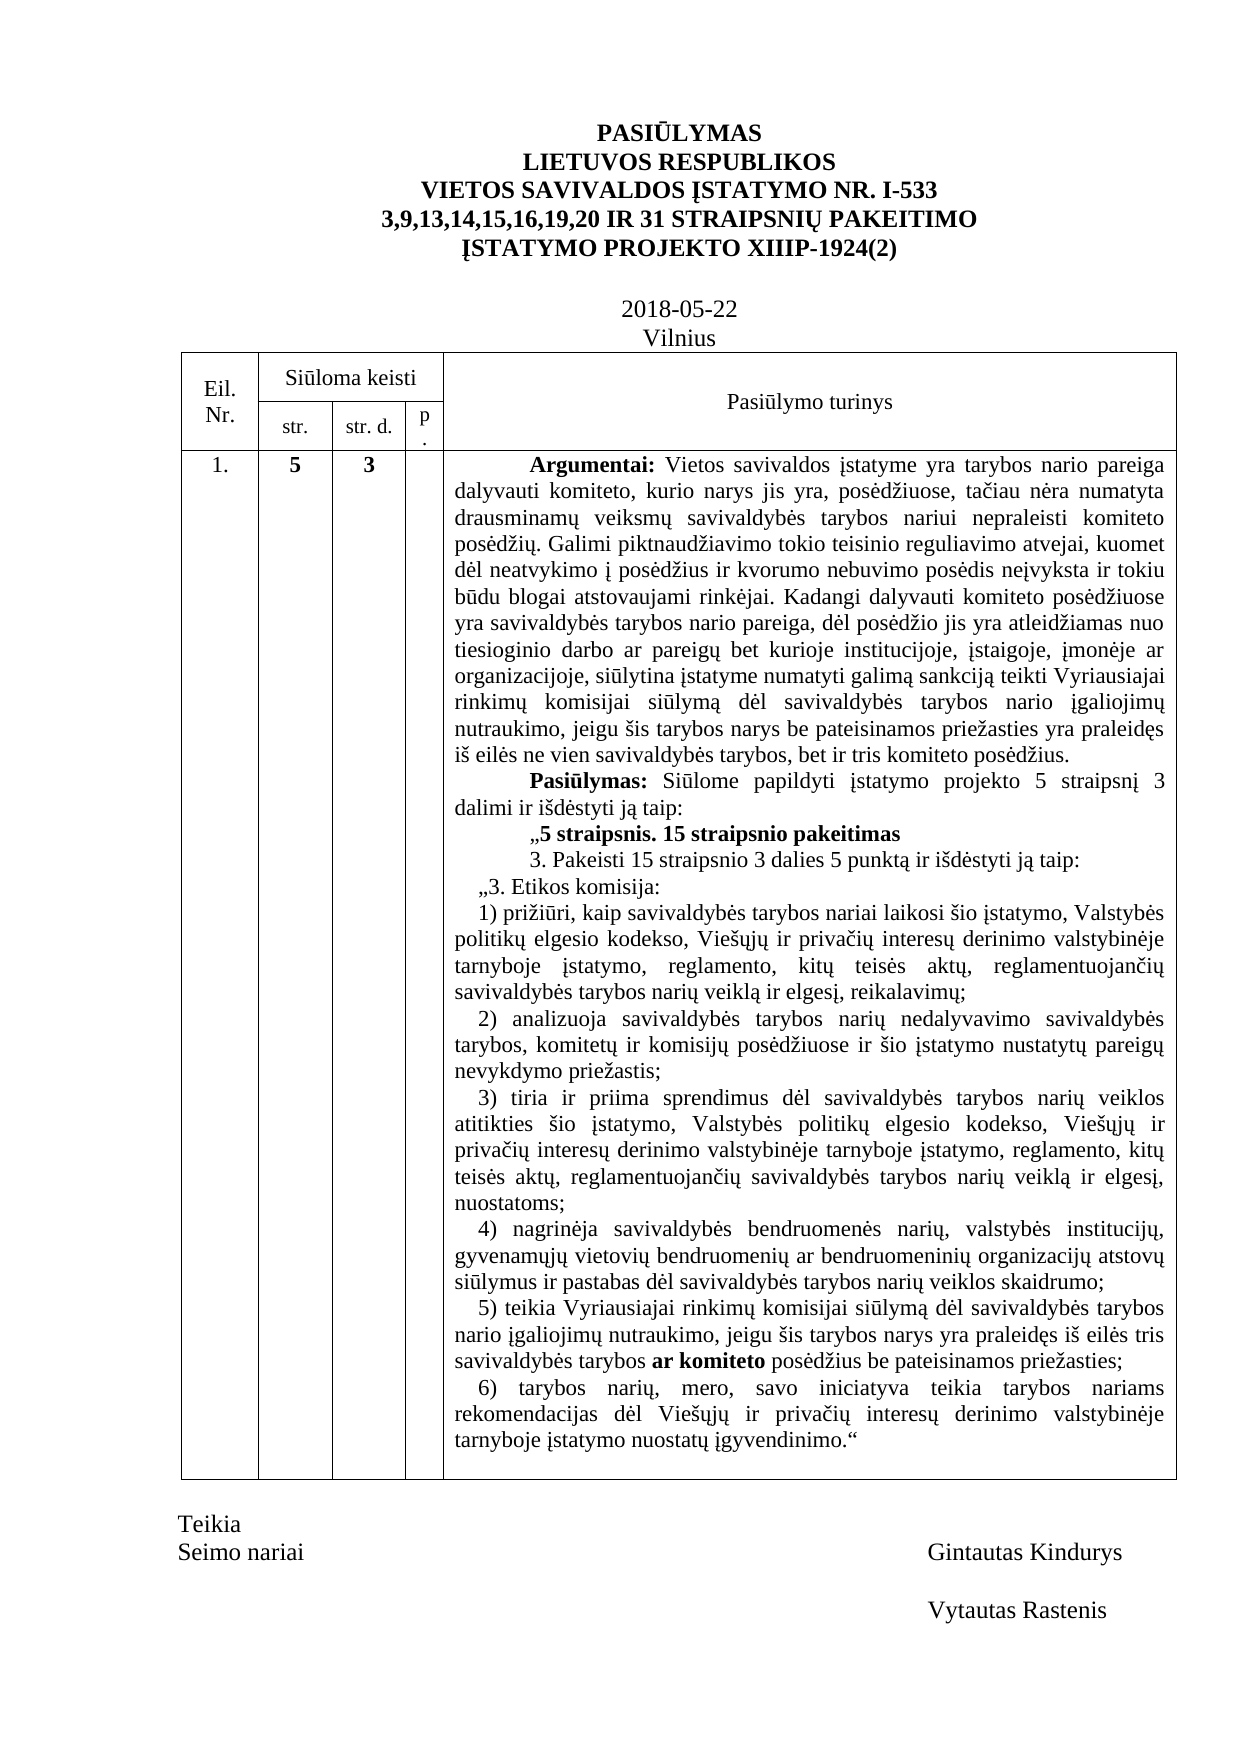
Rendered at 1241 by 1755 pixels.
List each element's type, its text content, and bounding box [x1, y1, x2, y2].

table_cell Argumentai: Vietos savivaldos įstatyme yra tarybos nario pareiga dalyvauti komiteto, kurio narys jis yra, posėdžiuose, tačiau nėra numatyta drausminamų veiksmų savivaldybės tarybos nariui nepraleisti komiteto posėdžių. Galimi piktnaudžiavimo tokio teisinio reguliavimo atvejai, kuomet dėl neatvykimo į posėdžius ir kvorumo nebuvimo posėdis neįvyksta ir tokiu būdu blogai atstovaujami rinkėjai. Kadangi dalyvauti komiteto posėdžiuose yra savivaldybės tarybos nario pareiga, dėl posėdžio jis yra atleidžiamas nuo tiesioginio darbo ar pareigų bet kurioje institucijoje, įstaigoje, įmonėje ar organizacijoje, siūlytina įstatyme numatyti galimą sankciją teikti Vyriausiajai rinkimų komisijai siūlymą dėl savivaldybės tarybos nario įgaliojimų nutraukimo, jeigu šis tarybos narys be pateisinamos priežasties yra praleidęs iš eilės ne vien savivaldybės tarybos, bet ir tris komiteto posėdžius. Pasiūlymas: Siūlome papildyti įstatymo projekto 5 straipsnį 3 dalimi ir išdėstyti ją taip: „5 straipsnis. 15 straipsnio pakeitimas 3. Pakeisti 15 straipsnio 3 dalies 5 punktą ir išdėstyti ją taip: „3. Etikos komisija: 1) prižiūri, kaip savivaldybės tarybos nariai laikosi šio įstatymo, Valstybės politikų elgesio kodekso, Viešųjų ir privačių interesų derinimo valstybinėje tarnyboje įstatymo, reglamento, kitų teisės aktų, reglamentuojančių savivaldybės tarybos narių veiklą ir elgesį, reikalavimų; 2) analizuoja savivaldybės tarybos narių nedalyvavimo savivaldybės tarybos, komitetų ir komisijų posėdžiuose ir šio įstatymo nustatytų pareigų nevykdymo priežastis; 3) tiria ir priima sprendimus dėl savivaldybės tarybos narių veiklos atitikties šio įstatymo, Valstybės politikų elgesio kodekso, Viešųjų ir privačių interesų derinimo valstybinėje tarnyboje įstatymo, reglamento, kitų teisės aktų, reglamentuojančių savivaldybės tarybos narių veiklą ir elgesį, nuostatoms; 4) nagrinėja savivaldybės bendruomenės narių, valstybės institucijų, gyvenamųjų vietovių bendruomenių ar bendruomeninių organizacijų atstovų siūlymus ir pastabas dėl savivaldybės tarybos narių veiklos skaidrumo; 5) teikia Vyriausiajai rinkimų komisijai siūlymą dėl savivaldybės tarybos nario įgaliojimų nutraukimo, jeigu šis tarybos narys yra praleidęs iš eilės tris savivaldybės tarybos ar komiteto posėdžius be pateisinamos priežasties; 6) tarybos narių, mero, savo iniciatyva teikia tarybos nariams rekomendacijas dėl Viešųjų ir privačių interesų derinimo valstybinėje tarnyboje įstatymo nuostatų įgyvendinimo.“ [444, 451, 1176, 1479]
text ĮSTATYMO PROJEKTO XIIIP-1924(2) [177, 233, 1181, 262]
text 3,9,13,14,15,16,19,20 IR 31 STRAIPSNIŲ PAKEITIMO [177, 204, 1181, 233]
table_cell 3 [333, 451, 405, 1479]
table_cell 5 [259, 451, 332, 1479]
text VIETOS SAVIVALDOS ĮSTATYMO NR. I-533 [177, 176, 1181, 204]
table_header Pasiūlymo turinys [444, 353, 1176, 450]
text 2018-05-22 [177, 294, 1181, 323]
text PASIŪLYMAS [177, 118, 1181, 147]
table_cell p. [406, 402, 443, 450]
table_cell [406, 451, 443, 1479]
table_header Eil. Nr. [182, 353, 258, 450]
table_cell str. d. [333, 402, 405, 450]
text Vytautas Rastenis [177, 1595, 1181, 1624]
text LIETUVOS RESPUBLIKOS [177, 147, 1181, 176]
text Teikia [177, 1509, 1181, 1537]
table_header Siūloma keisti [259, 353, 443, 401]
table_cell 1. [182, 451, 258, 1479]
text Vilnius [177, 323, 1181, 352]
table_cell str. [259, 402, 332, 450]
text Seimo nariai (Parašas) Gintautas Kindurys [177, 1537, 1181, 1566]
